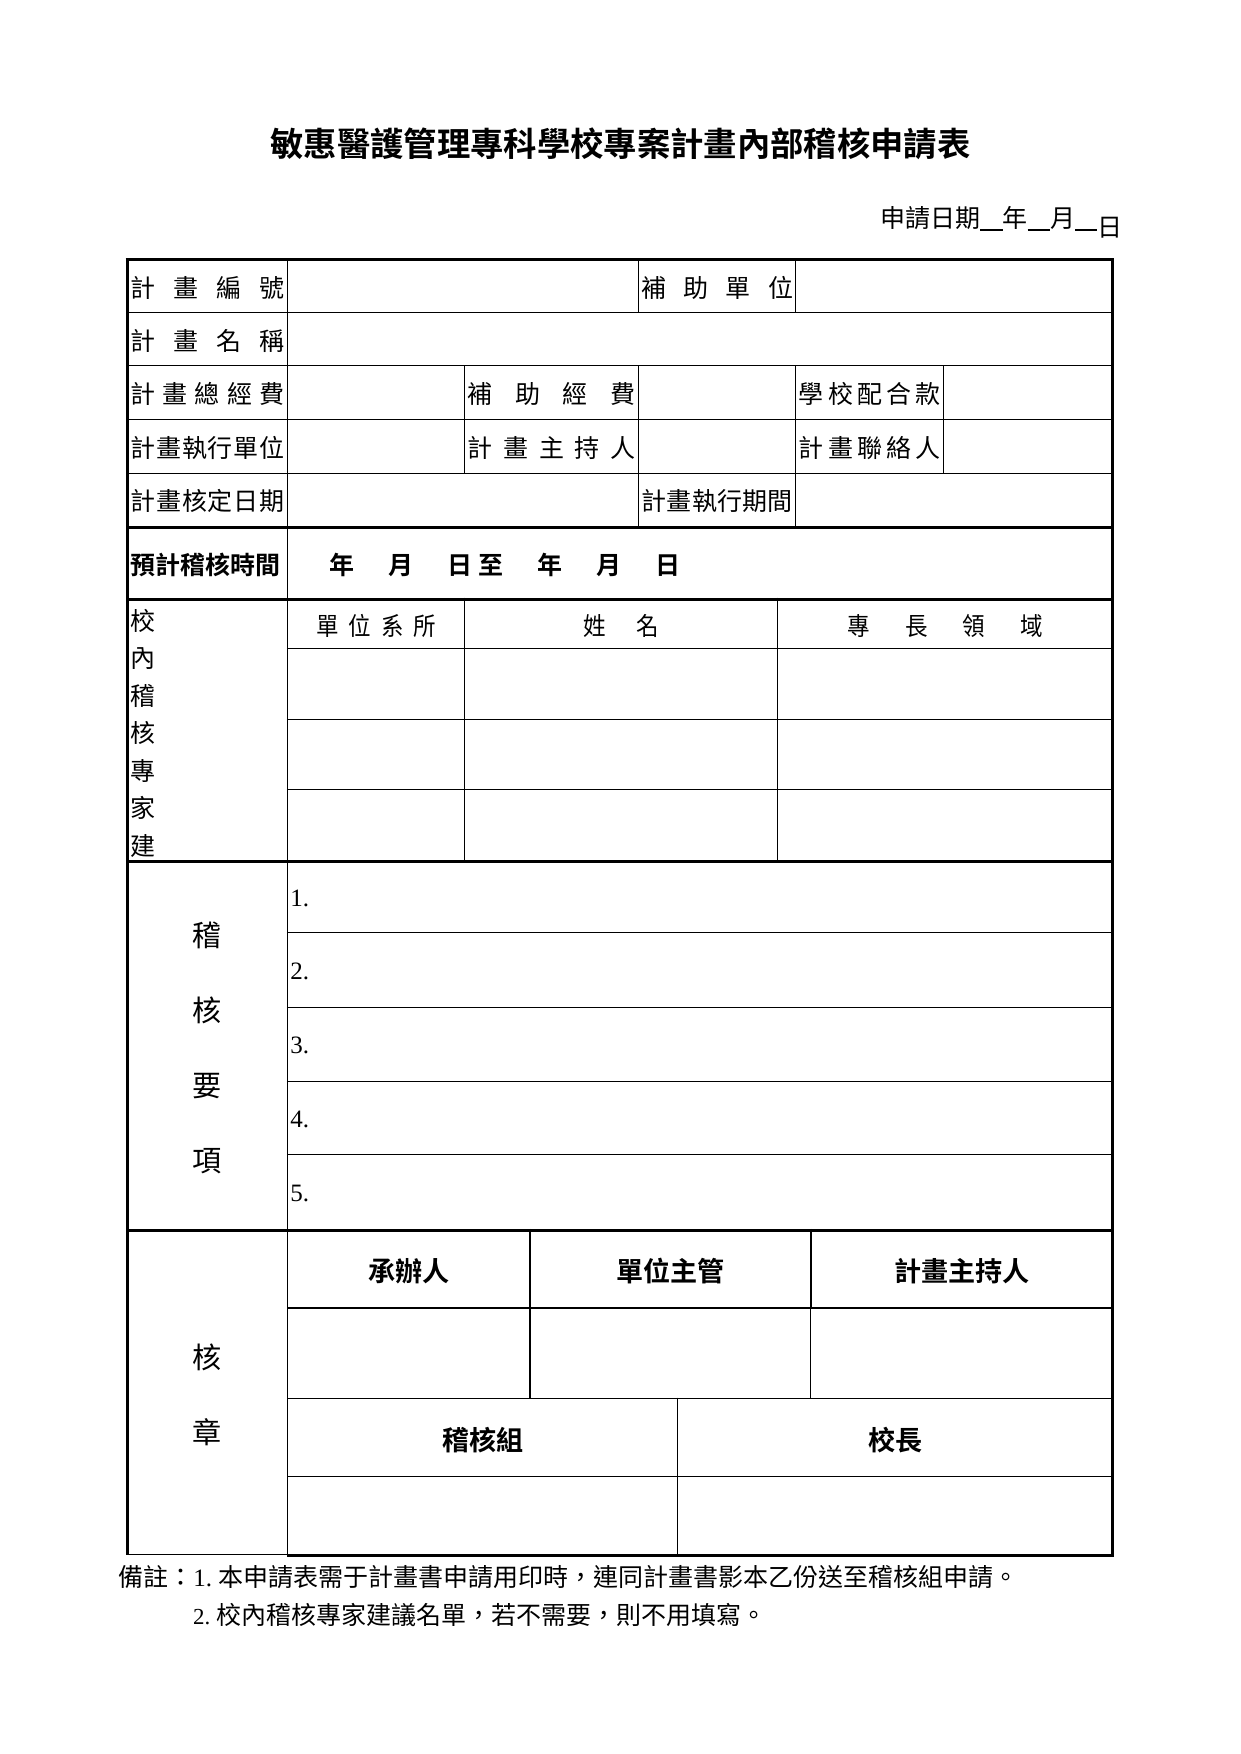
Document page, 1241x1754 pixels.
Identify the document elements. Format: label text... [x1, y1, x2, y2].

table_cell 承辦人 [288, 1232, 529, 1307]
table_cell 學校配合款 [796, 366, 943, 419]
table_cell 3. [288, 1008, 1111, 1081]
table_cell 5. [288, 1155, 1111, 1229]
table_cell 專 長 領 域 [778, 601, 1111, 648]
table_cell [288, 1309, 529, 1398]
table_cell [288, 720, 464, 789]
table_cell [288, 790, 464, 860]
table_cell [288, 313, 1111, 365]
table_cell [944, 366, 1111, 419]
table_cell [288, 1477, 677, 1554]
text 2. 校內稽核專家建議名單，若不需要，則不用填寫。 [170, 1594, 1122, 1632]
table_cell 計畫主持人 [465, 420, 638, 472]
table_cell 校 內 稽 核 專 家 建 議 名 單 [129, 601, 287, 860]
table_cell [811, 1309, 1111, 1398]
table_cell 計畫核定日期 [129, 474, 287, 526]
text 備註：1. 本申請表需于計畫書申請用印時，連同計畫書影本乙份送至稽核組申請。 [118, 1557, 1122, 1594]
table_cell 預計稽核時間 [129, 529, 287, 598]
table_cell 計畫總經費 [129, 366, 287, 419]
table_cell [796, 474, 1111, 526]
table_cell [288, 420, 464, 472]
table_cell 單位主管 [531, 1232, 810, 1307]
table_cell 稽核組 [288, 1399, 677, 1476]
table_cell [465, 649, 777, 718]
table_cell [465, 790, 777, 860]
table_cell 補助經費 [465, 366, 638, 419]
table_cell 計畫執行期間 [639, 474, 795, 526]
table_header 補助單位 [639, 261, 795, 312]
table_cell [639, 366, 795, 419]
table_cell 計畫聯絡人 [796, 420, 943, 472]
table_cell [944, 420, 1111, 472]
text 敏惠醫護管理專科學校專案計畫內部稽核申請表 [118, 108, 1122, 183]
table_cell 計畫主持人 [812, 1232, 1111, 1307]
text 申請日期 年 月 日 [118, 183, 1122, 258]
table_cell 2. [288, 933, 1111, 1007]
table_cell [639, 420, 795, 472]
table_cell [465, 720, 777, 789]
table_cell [778, 720, 1111, 789]
table_cell 年 月 日 至 年 月 日 [288, 529, 1111, 598]
table_cell 校長 [678, 1399, 1111, 1476]
table_cell 單 位 系 所 [288, 601, 464, 648]
table_cell 4. [288, 1082, 1111, 1154]
table_cell 姓 名 [465, 601, 777, 648]
table_cell [288, 366, 464, 419]
table_cell [678, 1477, 1111, 1554]
table_cell [778, 649, 1111, 718]
table_header 計畫編號 [129, 261, 287, 312]
table_cell 稽 核 要 項 [129, 863, 287, 1229]
table_cell 計畫執行單位 [129, 420, 287, 472]
table_cell [288, 649, 464, 718]
table_header [796, 261, 1111, 312]
table_cell 1. [288, 863, 1111, 932]
table_cell 計畫名稱 [129, 313, 287, 365]
table_cell [288, 474, 638, 526]
table_cell 核 章 [129, 1232, 287, 1554]
table_cell [531, 1309, 810, 1398]
table_header [288, 261, 638, 312]
table_cell [778, 790, 1111, 860]
